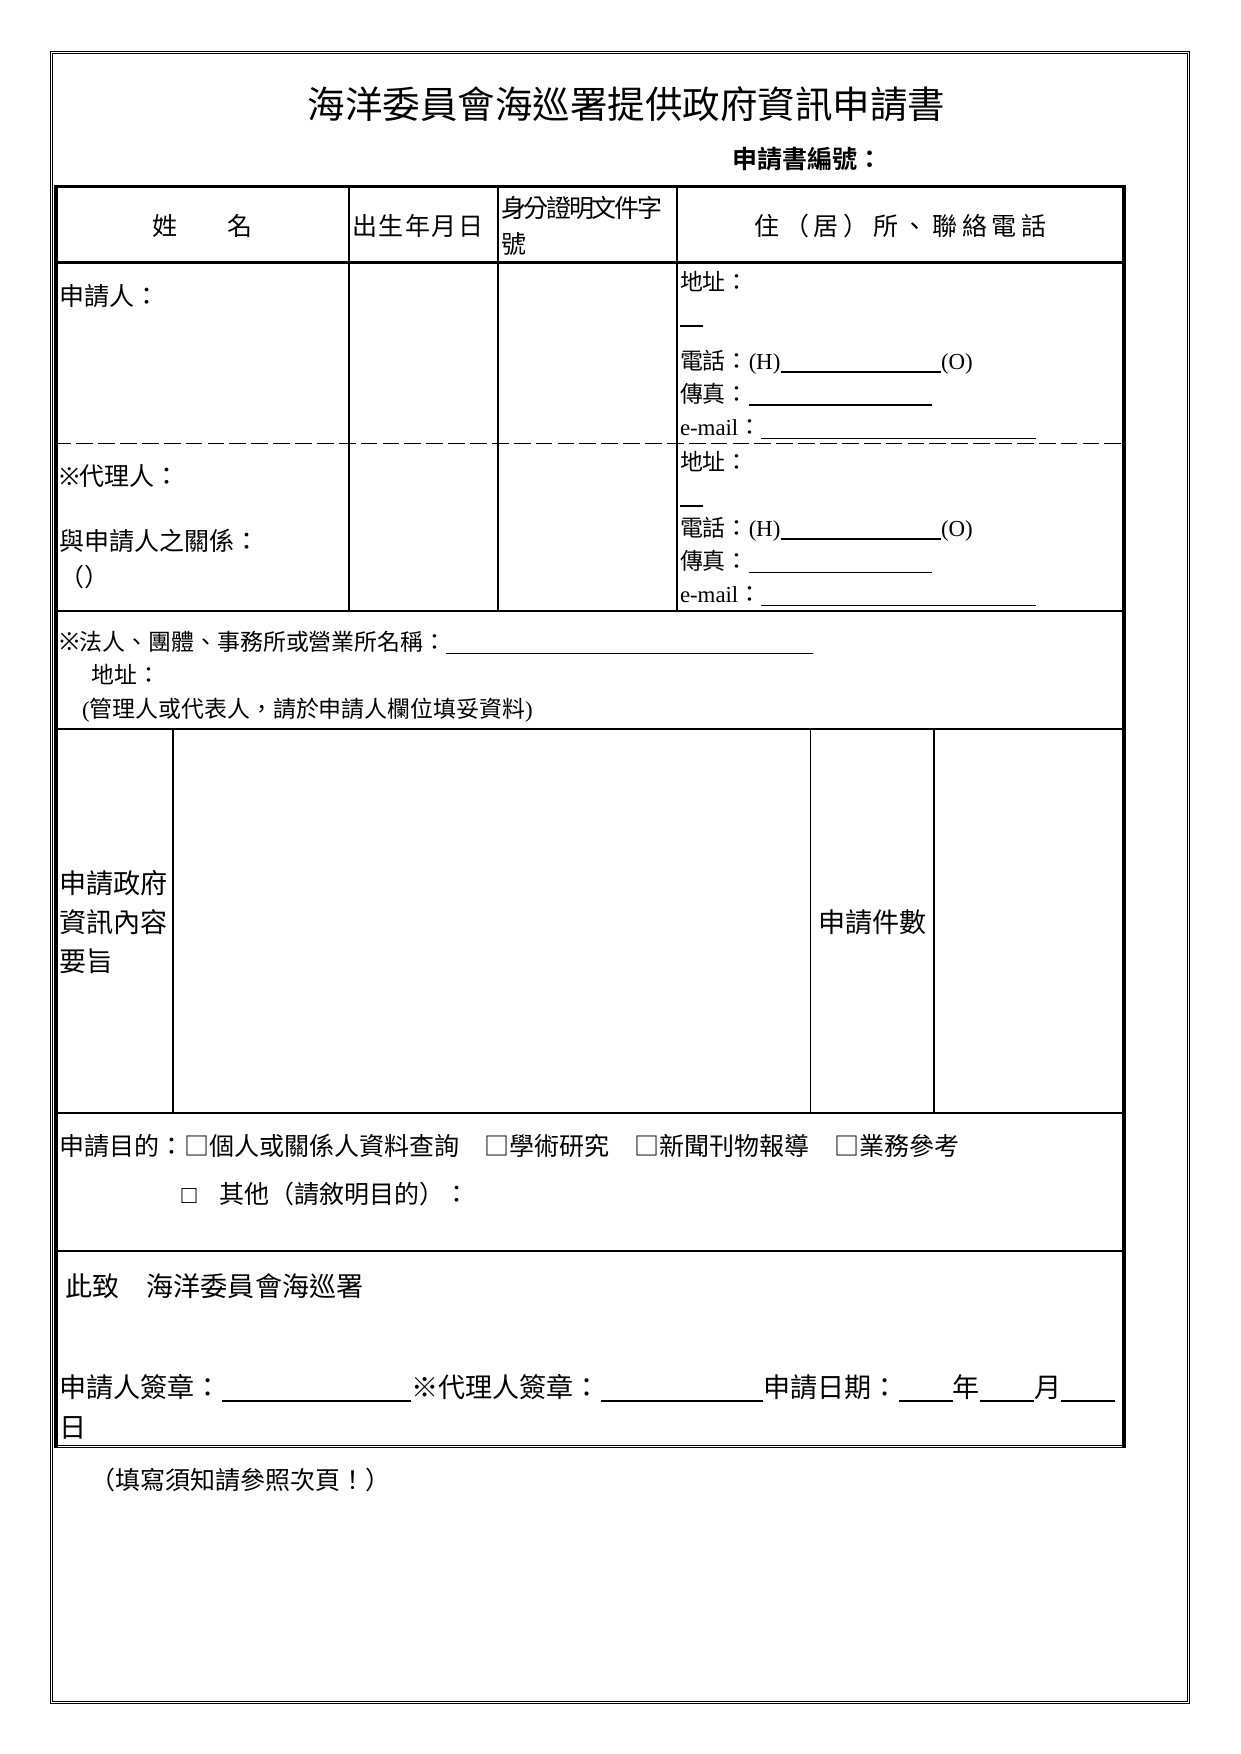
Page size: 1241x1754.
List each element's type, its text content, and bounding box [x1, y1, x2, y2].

table_cell 地址： 電話：(H) (O) 傳真： e-mail： [678, 443, 1122, 609]
text （填寫須知請參照次頁！） [53, 1460, 1187, 1497]
table_cell 申請人： [58, 264, 348, 442]
table_cell ※代理人： 與申請人之關係： （） [58, 443, 348, 609]
table_cell [499, 443, 676, 609]
table_cell [935, 730, 1122, 1112]
table_cell [499, 264, 676, 442]
table_cell [350, 443, 497, 609]
table_cell 申請目的：□個人或關係人資料查詢 □學術研究 □新聞刊物報導 □業務參考 其他（請敘明目的）： [58, 1114, 1122, 1250]
table_cell [174, 730, 810, 1112]
table_header 住（居）所、聯絡電話 [678, 188, 1122, 261]
text 海洋委員會海巡署提供政府資訊申請書 [53, 85, 1187, 127]
table_cell 此致 海洋委員會海巡署 申請人簽章： ※代理人簽章： 申請日期： 年 月 日 [58, 1252, 1122, 1445]
text 申請書編號： [53, 152, 1187, 172]
table_header 姓名 [58, 188, 348, 261]
table_header 出生年月日 [350, 188, 497, 261]
table_cell 申請件數 [811, 730, 933, 1112]
table_cell ※法人、團體、事務所或營業所名稱： 地址： (管理人或代表人，請於申請人欄位填妥資料) [58, 612, 1122, 728]
table_header 身分證明文件字號 [499, 188, 676, 261]
table_cell 地址： 電話：(H) (O) 傳真： e-mail： [678, 264, 1122, 442]
table_cell [350, 264, 497, 442]
table_cell 申請政府 資訊內容 要旨 [58, 730, 172, 1112]
